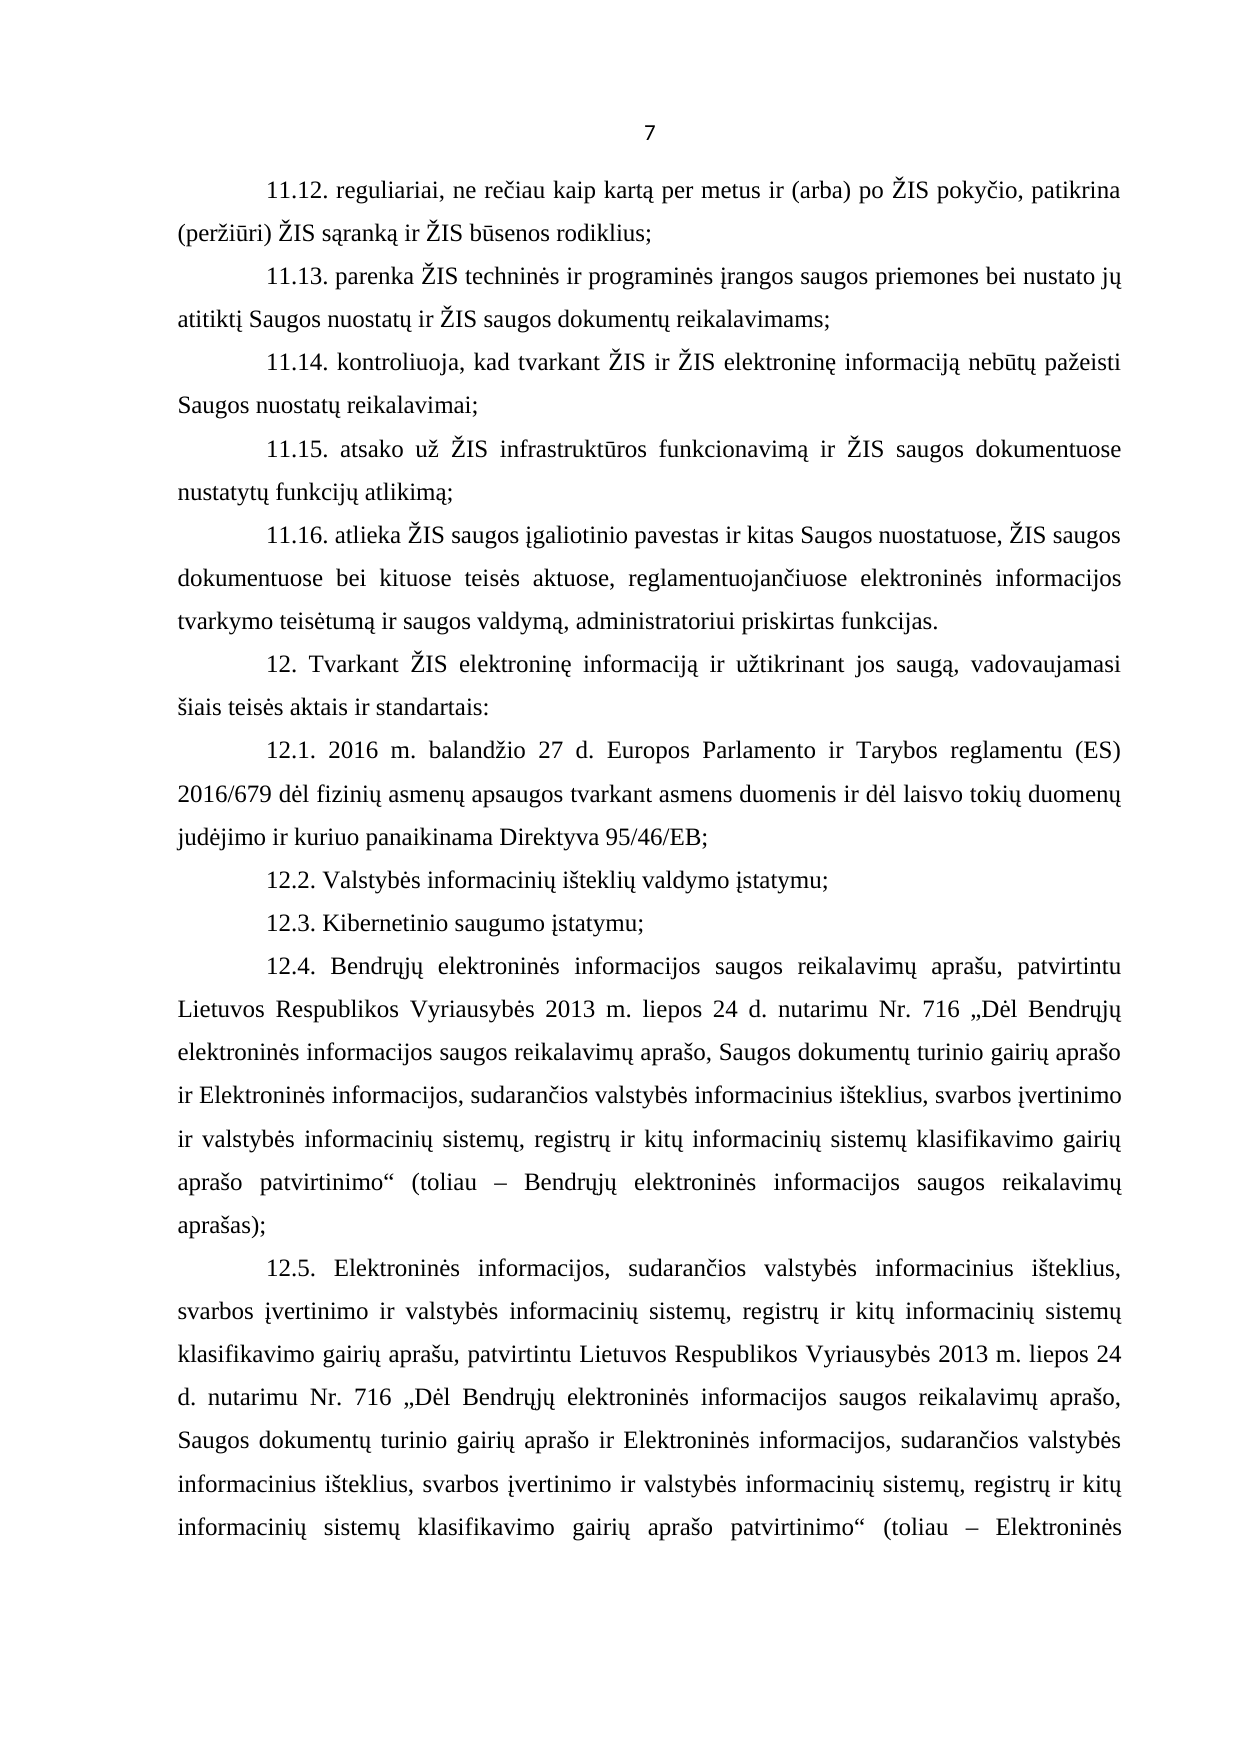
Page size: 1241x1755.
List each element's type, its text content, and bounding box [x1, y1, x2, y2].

text 12.2. Valstybės informacinių išteklių valdymo įstatymu; [177, 865, 1122, 894]
text 11.12. reguliariai, ne rečiau kaip kartą per metus ir (arba) po ŽIS pokyčio, patikrina (peržiūri) ŽIS sąranką ir ŽIS būsenos rodiklius; [177, 175, 1122, 247]
text 12.1. 2016 m. balandžio 27 d. Europos Parlamento ir Tarybos reglamentu (ES) 2016/679 dėl fizinių asmenų apsaugos tvarkant asmens duomenis ir dėl laisvo tokių duomenų judėjimo ir kuriuo panaikinama Direktyva 95/46/EB; [177, 736, 1122, 851]
text 12.4. Bendrųjų elektroninės informacijos saugos reikalavimų aprašu, patvirtintu Lietuvos Respublikos Vyriausybės 2013 m. liepos 24 d. nutarimu Nr. 716 „Dėl Bendrųjų elektroninės informacijos saugos reikalavimų aprašo, Saugos dokumentų turinio gairių aprašo ir Elektroninės informacijos, sudarančios valstybės informacinius išteklius, svarbos įvertinimo ir valstybės informacinių sistemų, registrų ir kitų informacinių sistemų klasifikavimo gairių aprašo patvirtinimo“ (toliau – Bendrųjų elektroninės informacijos saugos reikalavimų aprašas); [177, 951, 1122, 1239]
text 11.15. atsako už ŽIS infrastruktūros funkcionavimą ir ŽIS saugos dokumentuose nustatytų funkcijų atlikimą; [177, 434, 1122, 506]
text 12.3. Kibernetinio saugumo įstatymu; [177, 908, 1122, 937]
text 12. Tvarkant ŽIS elektroninę informaciją ir užtikrinant jos saugą, vadovaujamasi šiais teisės aktais ir standartais: [177, 649, 1122, 721]
text 11.13. parenka ŽIS techninės ir programinės įrangos saugos priemones bei nustato jų atitiktį Saugos nuostatų ir ŽIS saugos dokumentų reikalavimams; [177, 261, 1122, 333]
text 11.14. kontroliuoja, kad tvarkant ŽIS ir ŽIS elektroninę informaciją nebūtų pažeisti Saugos nuostatų reikalavimai; [177, 347, 1122, 419]
text 12.5. Elektroninės informacijos, sudarančios valstybės informacinius išteklius, svarbos įvertinimo ir valstybės informacinių sistemų, registrų ir kitų informacinių sistemų klasifikavimo gairių aprašu, patvirtintu Lietuvos Respublikos Vyriausybės 2013 m. liepos 24 d. nutarimu Nr. 716 „Dėl Bendrųjų elektroninės informacijos saugos reikalavimų aprašo, Saugos dokumentų turinio gairių aprašo ir Elektroninės informacijos, sudarančios valstybės informacinius išteklius, svarbos įvertinimo ir valstybės informacinių sistemų, registrų ir kitų informacinių sistemų klasifikavimo gairių aprašo patvirtinimo“ (toliau – Elektroninės [177, 1253, 1122, 1541]
text 11.16. atlieka ŽIS saugos įgaliotinio pavestas ir kitas Saugos nuostatuose, ŽIS saugos dokumentuose bei kituose teisės aktuose, reglamentuojančiuose elektroninės informacijos tvarkymo teisėtumą ir saugos valdymą, administratoriui priskirtas funkcijas. [177, 520, 1122, 635]
